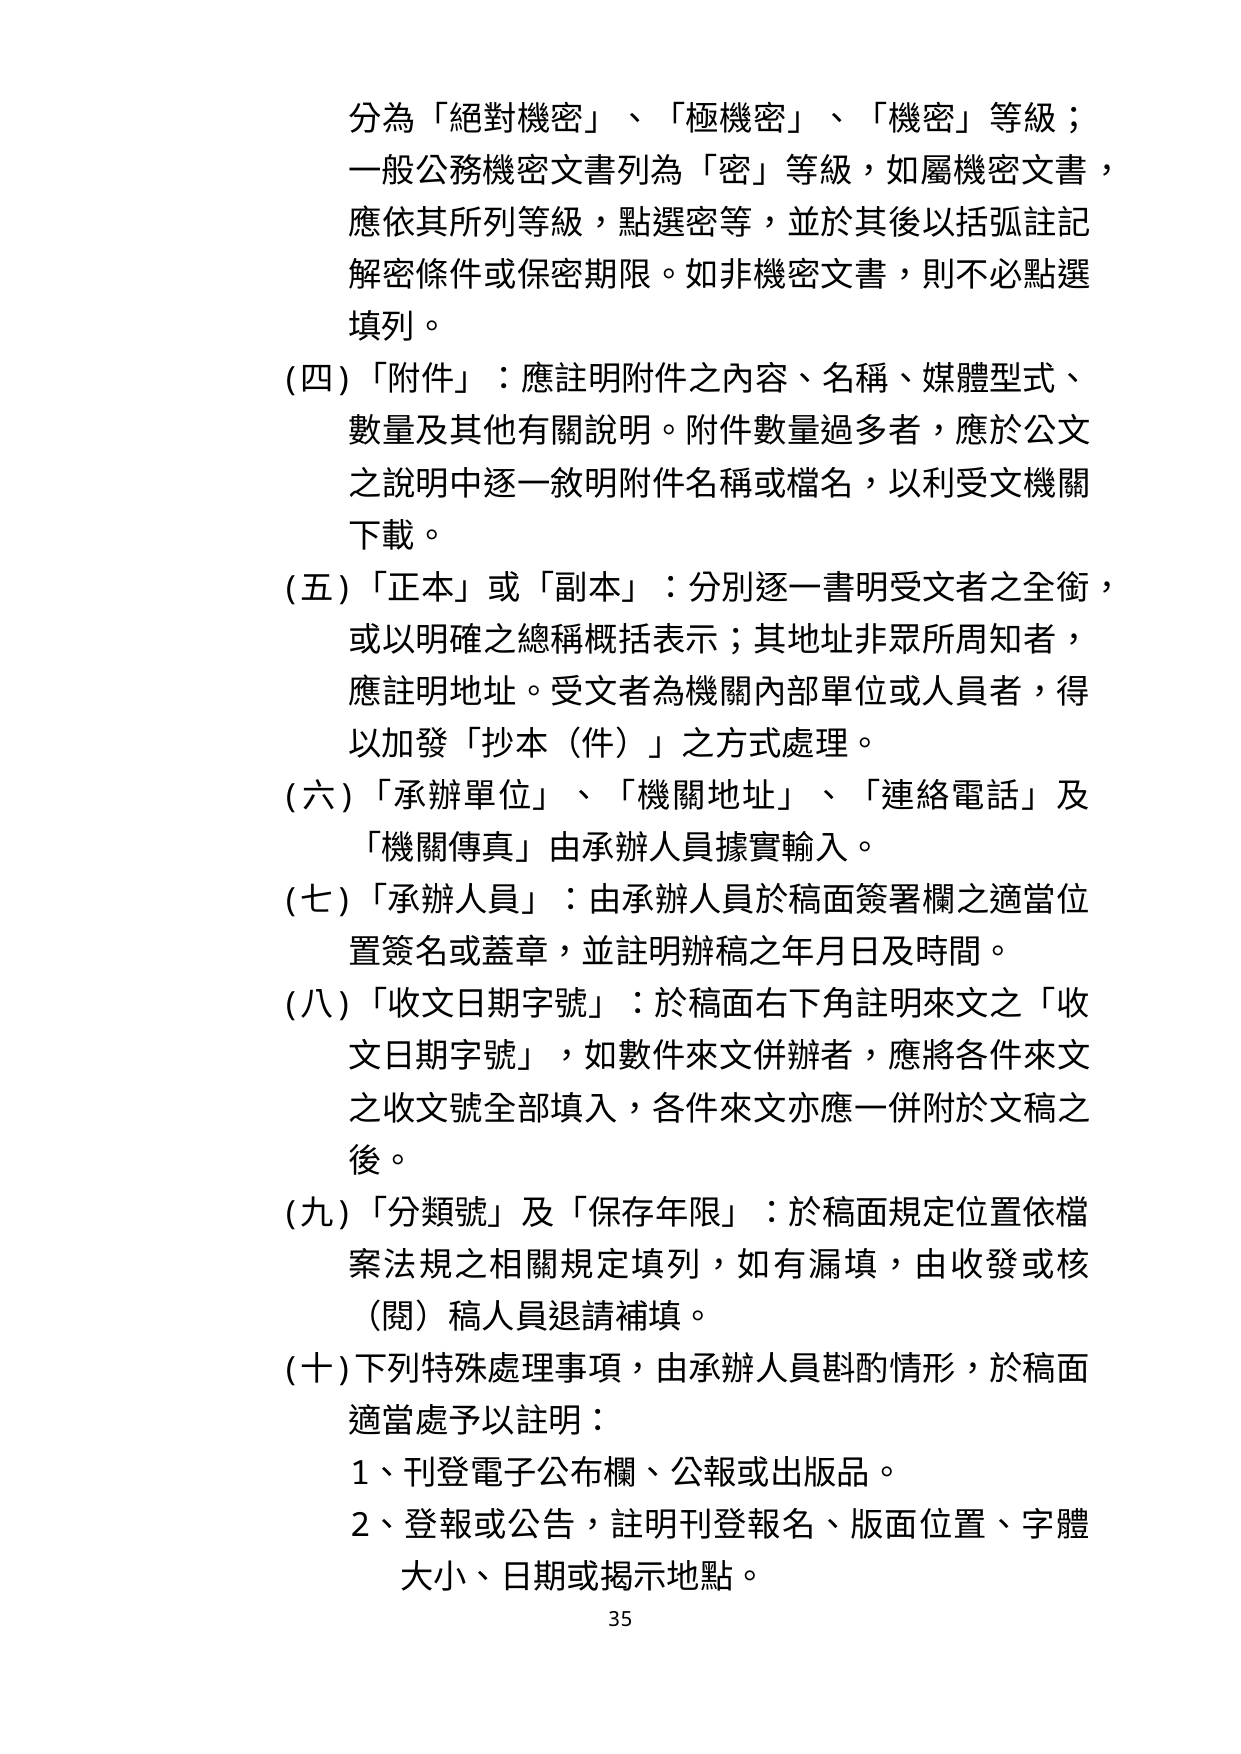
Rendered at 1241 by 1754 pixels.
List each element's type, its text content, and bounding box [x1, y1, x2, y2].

text (四)「附件」：應註明附件之內容、名稱、媒體型式、數量及其他有關說明。附件數量過多者，應於公文之說明中逐一敘明附件名稱或檔名，以利受文機關下載。 [280, 349, 1090, 557]
text 1、刊登電子公布欄、公報或出版品。 [350, 1443, 1090, 1495]
text (五)「正本」或「副本」：分別逐一書明受文者之全銜，或以明確之總稱概括表示；其地址非眾所周知者，應註明地址。受文者為機關內部單位或人員者，得以加發「抄本（件）」之方式處理。 [280, 557, 1090, 766]
text (八)「收文日期字號」：於稿面右下角註明來文之「收文日期字號」，如數件來文併辦者，應將各件來文之收文號全部填入，各件來文亦應一併附於文稿之後。 [280, 974, 1090, 1182]
text (三)「密等及解密條件或保密期限」：國家機密文書區分為「絕對機密」、「極機密」、「機密」等級；一般公務機密文書列為「密」等級，如屬機密文書，應依其所列等級，點選密等，並於其後以括弧註記解密條件或保密期限。如非機密文書，則不必點選填列。 [280, 89, 1090, 349]
text (六)「承辦單位」、「機關地址」、「連絡電話」及「機關傳真」由承辦人員據實輸入。 [280, 766, 1090, 870]
text (七)「承辦人員」：由承辦人員於稿面簽署欄之適當位置簽名或蓋章，並註明辦稿之年月日及時間。 [280, 870, 1090, 974]
text (十)下列特殊處理事項，由承辦人員斟酌情形，於稿面適當處予以註明： [280, 1339, 1090, 1443]
text 2、登報或公告，註明刊登報名、版面位置、字體大小、日期或揭示地點。 [350, 1495, 1090, 1599]
text (九)「分類號」及「保存年限」：於稿面規定位置依檔案法規之相關規定填列，如有漏填，由收發或核（閱）稿人員退請補填。 [280, 1182, 1090, 1339]
